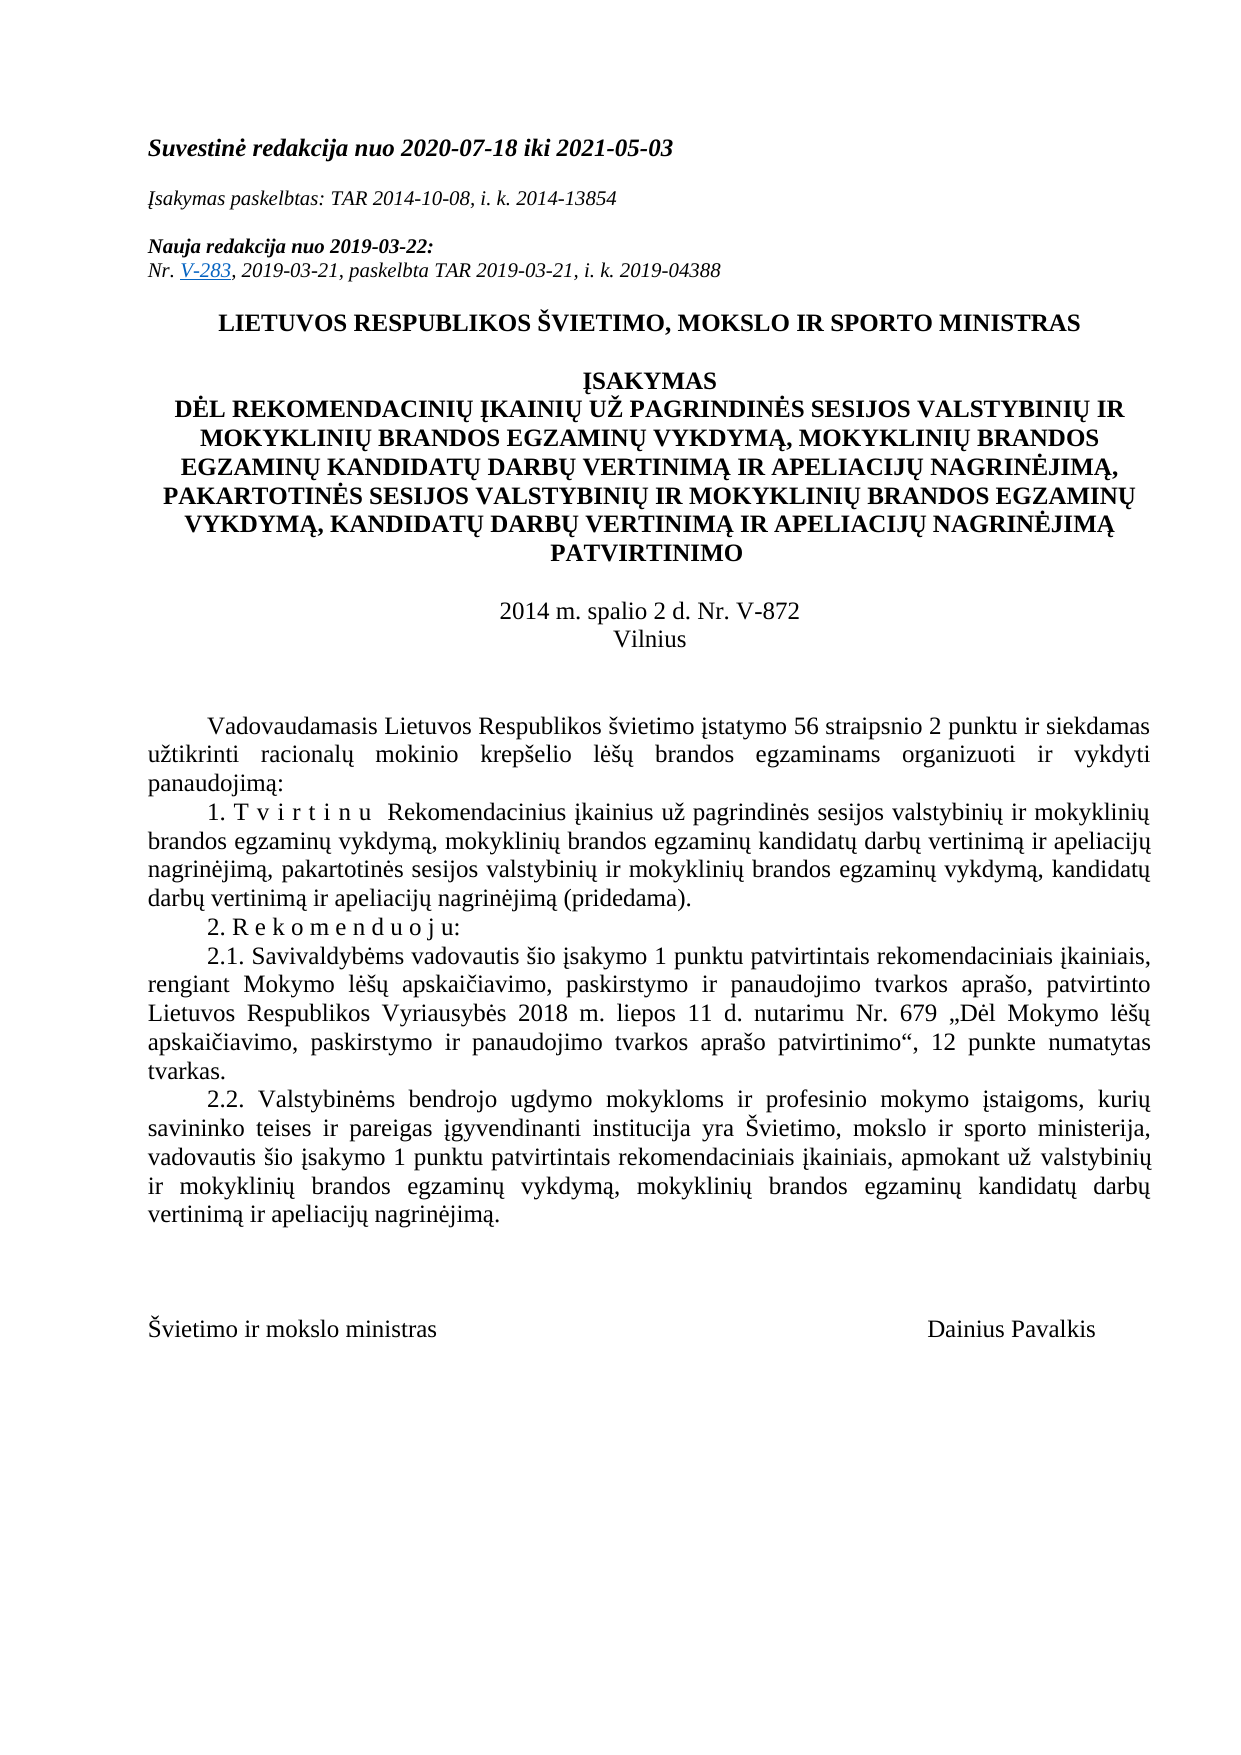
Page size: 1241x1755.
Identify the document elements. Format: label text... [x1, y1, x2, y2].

text 2. R e k o m e n d u o j u: [148, 912, 1152, 941]
text Vilnius [148, 624, 1152, 653]
text Suvestinė redakcija nuo 2020-07-18 iki 2021-05-03 [148, 133, 1152, 162]
text 2014 m. spalio 2 d. Nr. V-872 [148, 596, 1152, 624]
text LIETUVOS RESPUBLIKOS ŠVIETIMO, MOKSLO IR SPORTO MINISTRAS [148, 308, 1152, 337]
text DĖL REKOMENDACINIŲ ĮKAINIŲ UŽ PAGRINDINĖS SESIJOS VALSTYBINIŲ IR MOKYKLINIŲ BRANDOS EGZAMINŲ VYKDYMĄ, MOKYKLINIŲ BRANDOS EGZAMINŲ KANDIDATŲ DARBŲ VERTINIMĄ IR APELIACIJŲ NAGRINĖJIMĄ, PAKARTOTINĖS SESIJOS VALSTYBINIŲ IR MOKYKLINIŲ BRANDOS EGZAMINŲ VYKDYMĄ, KANDIDATŲ DARBŲ VERTINIMĄ IR APELIACIJŲ NAGRINĖJIMĄ PATVIRTINIMO [148, 394, 1152, 567]
text Nr. V-283, 2019-03-21, paskelbta TAR 2019-03-21, i. k. 2019-04388 [148, 258, 1152, 282]
text ĮSAKYMAS [148, 366, 1152, 394]
text Nauja redakcija nuo 2019-03-22: [148, 234, 1152, 258]
text Įsakymas paskelbtas: TAR 2014-10-08, i. k. 2014-13854 [148, 186, 1152, 210]
text Švietimo ir mokslo ministras Dainius Pavalkis [148, 1314, 1152, 1343]
text Vadovaudamasis Lietuvos Respublikos švietimo įstatymo 56 straipsnio 2 punktu ir siekdamas užtikrinti racionalų mokinio krepšelio lėšų brandos egzaminams organizuoti ir vykdyti panaudojimą: [148, 711, 1152, 797]
text 2.1. Savivaldybėms vadovautis šio įsakymo 1 punktu patvirtintais rekomendaciniais įkainiais, rengiant Mokymo lėšų apskaičiavimo, paskirstymo ir panaudojimo tvarkos aprašo, patvirtinto Lietuvos Respublikos Vyriausybės 2018 m. liepos 11 d. nutarimu Nr. 679 „Dėl Mokymo lėšų apskaičiavimo, paskirstymo ir panaudojimo tvarkos aprašo patvirtinimo“, 12 punkte numatytas tvarkas. [148, 941, 1152, 1084]
text 2.2. Valstybinėms bendrojo ugdymo mokykloms ir profesinio mokymo įstaigoms, kurių savininko teises ir pareigas įgyvendinanti institucija yra Švietimo, mokslo ir sporto ministerija, vadovautis šio įsakymo 1 punktu patvirtintais rekomendaciniais įkainiais, apmokant už valstybinių ir mokyklinių brandos egzaminų vykdymą, mokyklinių brandos egzaminų kandidatų darbų vertinimą ir apeliacijų nagrinėjimą. [148, 1084, 1152, 1228]
text 1. T v i r t i n u Rekomendacinius įkainius už pagrindinės sesijos valstybinių ir mokyklinių brandos egzaminų vykdymą, mokyklinių brandos egzaminų kandidatų darbų vertinimą ir apeliacijų nagrinėjimą, pakartotinės sesijos valstybinių ir mokyklinių brandos egzaminų vykdymą, kandidatų darbų vertinimą ir apeliacijų nagrinėjimą (pridedama). [148, 797, 1152, 912]
